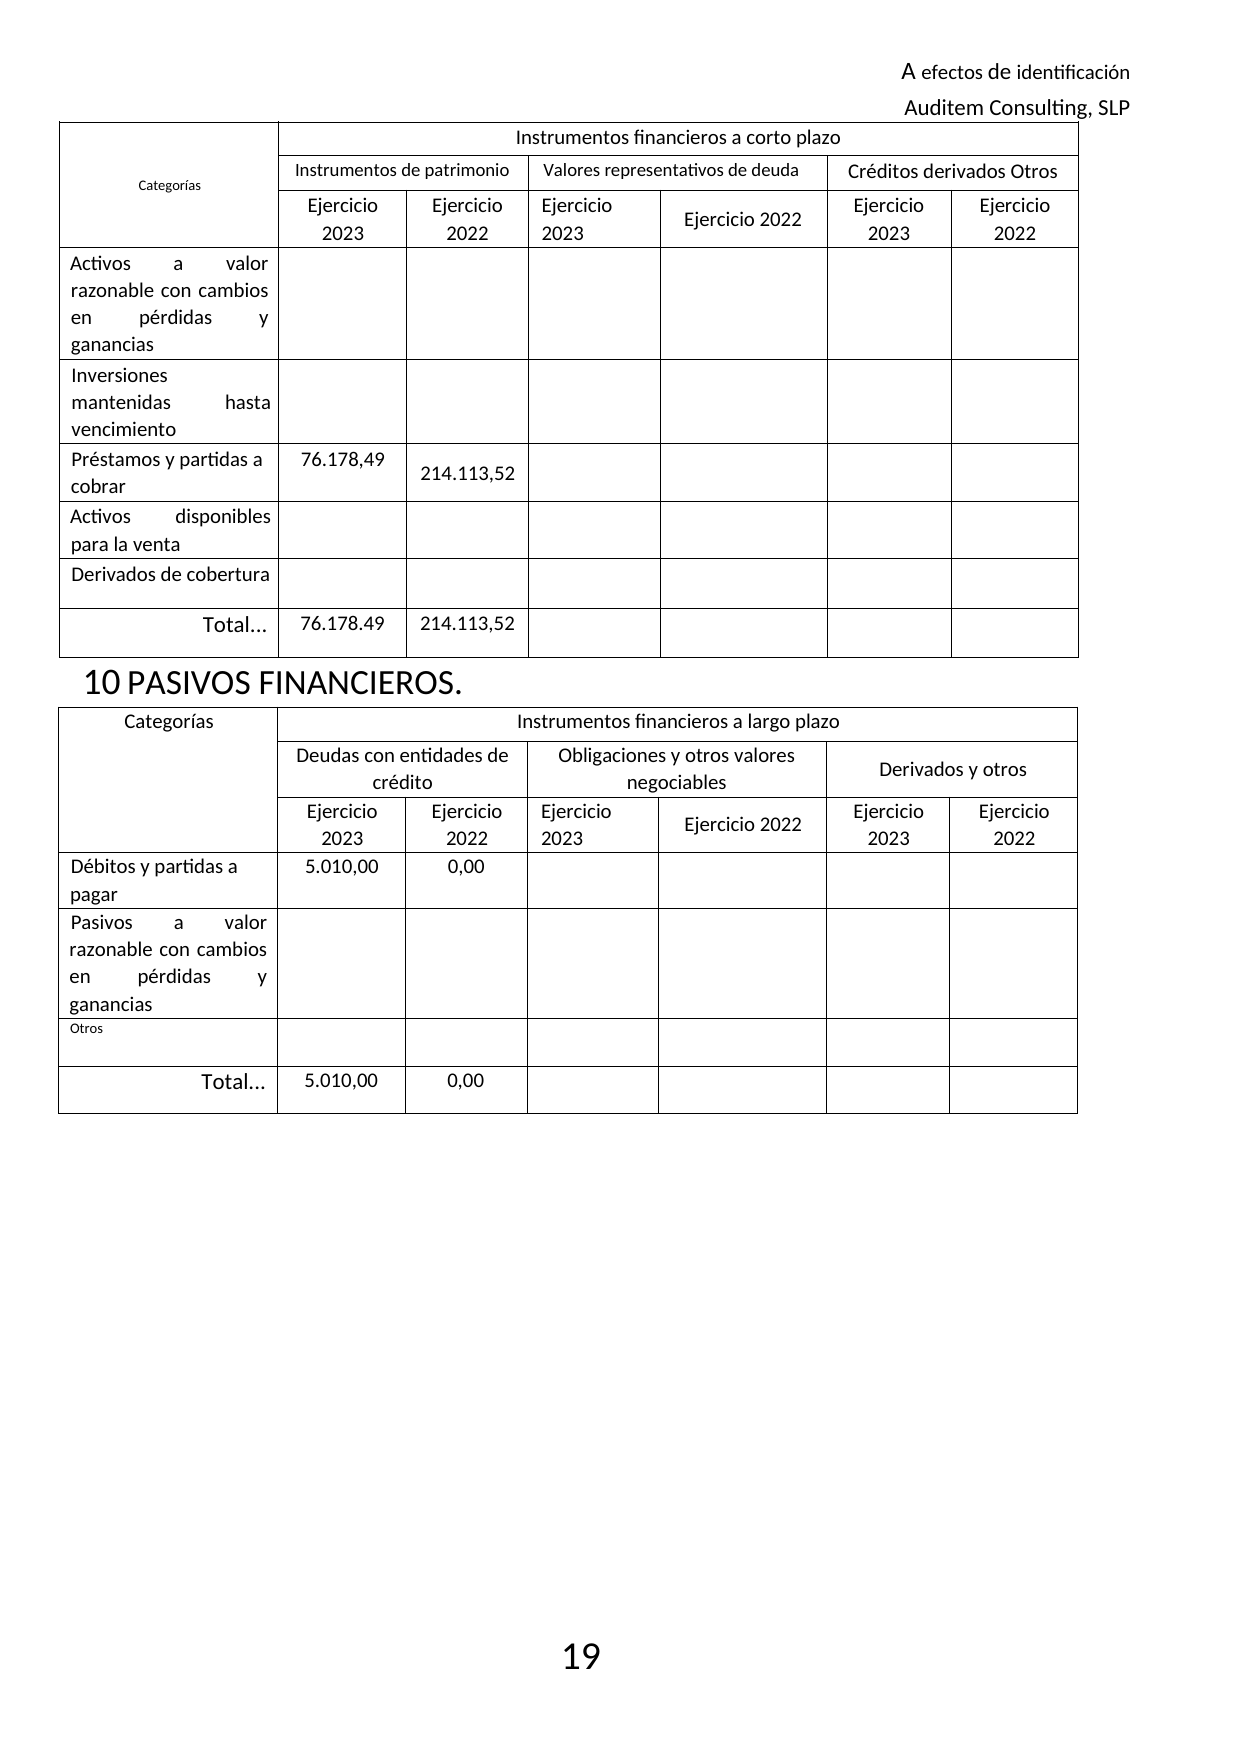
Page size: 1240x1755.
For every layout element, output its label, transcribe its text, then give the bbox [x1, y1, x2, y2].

table_cell Ejercicio 2023 [529, 191, 660, 247]
table_cell Ejercicio 2022 [406, 798, 527, 852]
table_cell [661, 360, 827, 443]
table_cell Total... [60, 609, 278, 657]
table_cell Derivados y otros [827, 742, 1077, 797]
table_cell [952, 444, 1078, 501]
table_cell [828, 444, 951, 501]
table_cell [661, 502, 827, 558]
table_cell [952, 559, 1078, 608]
table_cell Obligaciones y otros valores negociables [528, 742, 826, 797]
table_cell [279, 248, 406, 359]
table_cell [661, 248, 827, 359]
table_cell 5.010,00 [278, 853, 405, 908]
table_cell Créditos derivados Otros [828, 156, 1078, 189]
table_header Instrumentos financieros a largo plazo [278, 708, 1077, 741]
table_cell [952, 609, 1078, 657]
table_cell Ejercicio 2022 [661, 191, 827, 247]
table_cell [827, 1019, 949, 1066]
table_cell [828, 360, 951, 443]
table_cell [952, 248, 1078, 359]
table_cell Ejercicio 2023 [828, 191, 951, 247]
table_cell [528, 853, 658, 908]
table_cell Ejercicio 2023 [528, 798, 658, 852]
table_cell [950, 853, 1077, 908]
table_cell [406, 909, 527, 1018]
table_cell Ejercicio 2022 [407, 191, 528, 247]
table_cell [950, 1067, 1077, 1113]
table_cell Valores representativos de deuda [529, 156, 827, 189]
table_cell 0,00 [406, 1067, 527, 1113]
table_header Categorías [60, 123, 278, 247]
table_cell 0,00 [406, 853, 527, 908]
table_cell [952, 360, 1078, 443]
table_cell [950, 1019, 1077, 1066]
table_cell 76.178.49 [279, 609, 406, 657]
table_cell Activos disponibles para la venta [60, 502, 278, 558]
table_cell [279, 360, 406, 443]
table_cell [529, 502, 660, 558]
table_cell [529, 609, 660, 657]
table_cell [529, 360, 660, 443]
table_header Categorías [59, 708, 277, 852]
table_cell Activos a valor razonable con cambios en pérdidas y ganancias [60, 248, 278, 359]
table_cell 214.113,52 [407, 609, 528, 657]
table_cell Ejercicio 2022 [952, 191, 1078, 247]
table_cell [952, 502, 1078, 558]
table_cell [407, 248, 528, 359]
table_cell [827, 1067, 949, 1113]
table_cell Deudas con entidades de crédito [278, 742, 527, 797]
table_cell [661, 444, 827, 501]
table_cell [279, 559, 406, 608]
table_cell [661, 559, 827, 608]
table_cell Derivados de cobertura [60, 559, 278, 608]
table_cell [659, 853, 826, 908]
table_cell [529, 444, 660, 501]
table_cell Instrumentos de patrimonio [279, 156, 528, 189]
table_cell [407, 559, 528, 608]
table_cell [827, 853, 949, 908]
list PASIVOS FINANCIEROS. [82, 658, 1078, 703]
table_cell [528, 1067, 658, 1113]
table_cell [528, 1019, 658, 1066]
table_cell [828, 609, 951, 657]
table_header Instrumentos financieros a corto plazo [279, 123, 1078, 155]
table_cell [529, 559, 660, 608]
table_cell Pasivos a valor razonable con cambios en pérdidas y ganancias [59, 909, 277, 1018]
table_cell [828, 248, 951, 359]
table_cell Débitos y partidas a pagar [59, 853, 277, 908]
table_cell [407, 502, 528, 558]
table_cell Ejercicio 2022 [950, 798, 1077, 852]
table_cell [661, 609, 827, 657]
table_cell Ejercicio 2023 [278, 798, 405, 852]
table_cell Préstamos y partidas a cobrar [60, 444, 278, 501]
table_cell Ejercicio 2023 [827, 798, 949, 852]
table_cell Inversiones mantenidas hasta vencimiento [60, 360, 278, 443]
table_cell 5.010,00 [278, 1067, 405, 1113]
table_cell [528, 909, 658, 1018]
table_cell Otros [59, 1019, 277, 1066]
table_cell [278, 909, 405, 1018]
table_cell Ejercicio 2022 [659, 798, 826, 852]
table_cell 76.178,49 [279, 444, 406, 501]
table_cell [659, 1067, 826, 1113]
table_cell [407, 360, 528, 443]
table_cell [529, 248, 660, 359]
table_cell Total... [59, 1067, 277, 1113]
table_cell [659, 909, 826, 1018]
table_cell [659, 1019, 826, 1066]
table_cell Ejercicio 2023 [279, 191, 406, 247]
table_cell [827, 909, 949, 1018]
table_cell [279, 502, 406, 558]
table_cell [278, 1019, 405, 1066]
table_cell [828, 502, 951, 558]
table_cell [406, 1019, 527, 1066]
table_cell [828, 559, 951, 608]
table_cell 214.113,52 [407, 444, 528, 501]
table_cell [950, 909, 1077, 1018]
